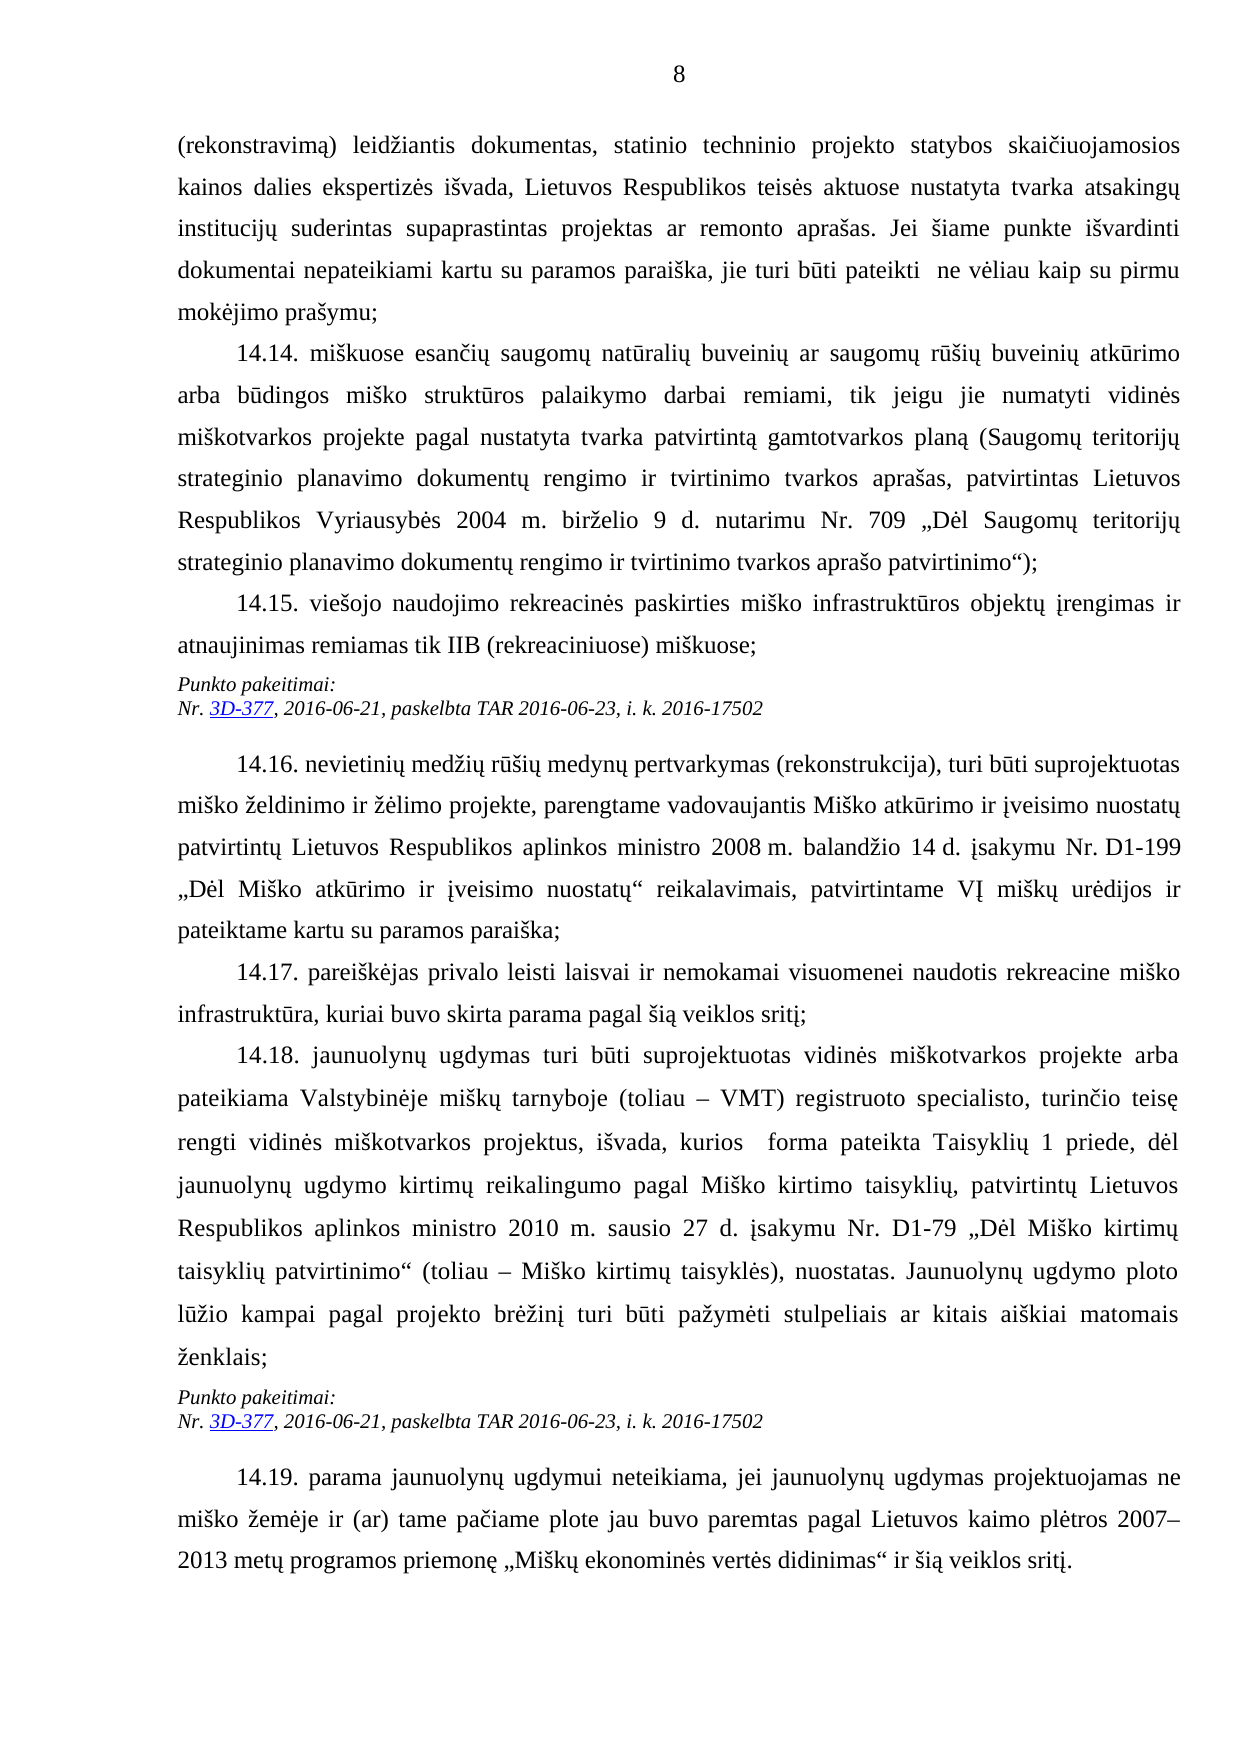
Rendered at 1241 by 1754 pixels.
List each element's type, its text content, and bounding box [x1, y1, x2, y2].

text Nr. 3D-377, 2016-06-21, paskelbta TAR 2016-06-23, i. k. 2016-17502 [177, 1409, 1181, 1433]
text 14.16. nevietinių medžių rūšių medynų pertvarkymas (rekonstrukcija), turi būti suprojektuotas miško želdinimo ir žėlimo projekte, parengtame vadovaujantis Miško atkūrimo ir įveisimo nuostatų patvirtintų Lietuvos Respublikos aplinkos ministro 2008 m. balandžio 14 d. įsakymu Nr. D1‑199 „Dėl Miško atkūrimo ir įveisimo nuostatų“ reikalavimais, patvirtintame VĮ miškų urėdijos ir pateiktame kartu su paramos paraiška; [177, 749, 1181, 944]
text Punkto pakeitimai: [177, 672, 1181, 696]
text 14.18. jaunuolynų ugdymas turi būti suprojektuotas vidinės miškotvarkos projekte arba pateikiama Valstybinėje miškų tarnyboje (toliau – VMT) registruoto specialisto, turinčio teisę rengti vidinės miškotvarkos projektus, išvada, kurios forma pateikta Taisyklių 1 priede, dėl jaunuolynų ugdymo kirtimų reikalingumo pagal Miško kirtimo taisyklių, patvirtintų Lietuvos Respublikos aplinkos ministro 2010 m. sausio 27 d. įsakymu Nr. D1-79 „Dėl Miško kirtimų taisyklių patvirtinimo“ (toliau – Miško kirtimų taisyklės), nuostatas. Jaunuolynų ugdymo ploto lūžio kampai pagal projekto brėžinį turi būti pažymėti stulpeliais ar kitais aiškiai matomais ženklais; [177, 1040, 1181, 1371]
text 14.15. viešojo naudojimo rekreacinės paskirties miško infrastruktūros objektų įrengimas ir atnaujinimas remiamas tik IIB (rekreaciniuose) miškuose; [177, 588, 1181, 659]
text Punkto pakeitimai: [177, 1385, 1181, 1409]
text (rekonstravimą) leidžiantis dokumentas, statinio techninio projekto statybos skaičiuojamosios kainos dalies ekspertizės išvada, Lietuvos Respublikos teisės aktuose nustatyta tvarka atsakingų institucijų suderintas supaprastintas projektas ar remonto aprašas. Jei šiame punkte išvardinti dokumentai nepateikiami kartu su paramos paraiška, jie turi būti pateikti ne vėliau kaip su pirmu mokėjimo prašymu; [177, 130, 1181, 326]
text Nr. 3D-377, 2016-06-21, paskelbta TAR 2016-06-23, i. k. 2016-17502 [177, 696, 1181, 720]
text 14.19. parama jaunuolynų ugdymui neteikiama, jei jaunuolynų ugdymas projektuojamas ne miško žemėje ir (ar) tame pačiame plote jau buvo paremtas pagal Lietuvos kaimo plėtros 2007–2013 metų programos priemonę „Miškų ekonominės vertės didinimas“ ir šią veiklos sritį. [177, 1462, 1181, 1574]
text 14.14. miškuose esančių saugomų natūralių buveinių ar saugomų rūšių buveinių atkūrimo arba būdingos miško struktūros palaikymo darbai remiami, tik jeigu jie numatyti vidinės miškotvarkos projekte pagal nustatyta tvarka patvirtintą gamtotvarkos planą (Saugomų teritorijų strateginio planavimo dokumentų rengimo ir tvirtinimo tvarkos aprašas, patvirtintas Lietuvos Respublikos Vyriausybės 2004 m. birželio 9 d. nutarimu Nr. 709 „Dėl Saugomų teritorijų strateginio planavimo dokumentų rengimo ir tvirtinimo tvarkos aprašo patvirtinimo“); [177, 338, 1181, 576]
text 14.17. pareiškėjas privalo leisti laisvai ir nemokamai visuomenei naudotis rekreacine miško infrastruktūra, kuriai buvo skirta parama pagal šią veiklos sritį; [177, 957, 1181, 1027]
